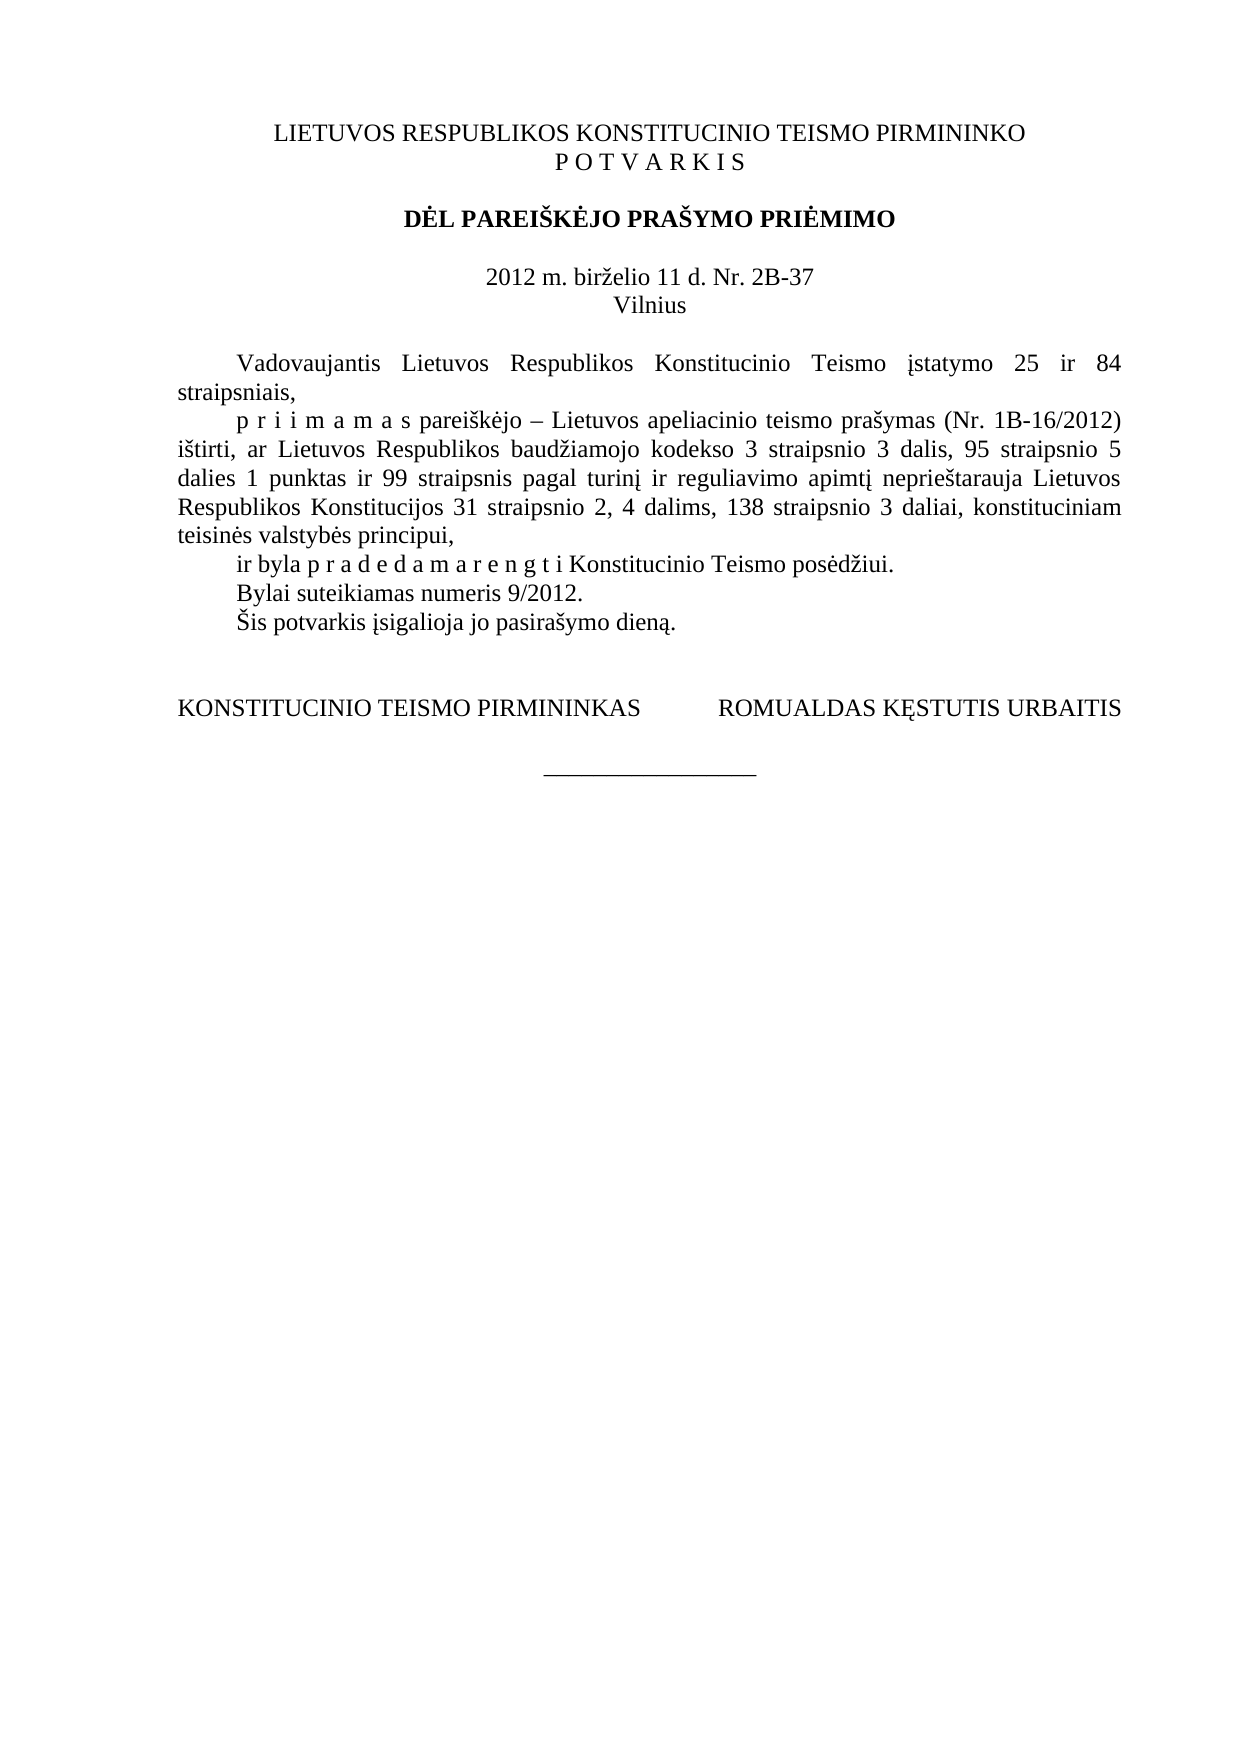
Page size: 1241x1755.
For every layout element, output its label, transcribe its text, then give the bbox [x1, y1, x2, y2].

text Vilnius [177, 291, 1122, 319]
text Šis potvarkis įsigalioja jo pasirašymo dieną. [177, 607, 1122, 636]
text P O T V A R K I S [177, 147, 1122, 176]
text Bylai suteikiamas numeris 9/2012. [177, 578, 1122, 607]
text DĖL PAREIŠKĖJO PRAŠYMO PRIĖMIMO [177, 204, 1122, 233]
text 2012 m. birželio 11 d. Nr. 2B-37 [177, 262, 1122, 291]
text p r i i m a m a s pareiškėjo – Lietuvos apeliacinio teismo prašymas (Nr. 1B-16/2012) ištirti, ar Lietuvos Respublikos baudžiamojo kodekso 3 straipsnio 3 dalis, 95 straipsnio 5 dalies 1 punktas ir 99 straipsnis pagal turinį ir reguliavimo apimtį neprieštarauja Lietuvos Respublikos Konstitucijos 31 straipsnio 2, 4 dalims, 138 straipsnio 3 daliai, konstituciniam teisinės valstybės principui, [177, 406, 1122, 549]
text LIETUVOS RESPUBLIKOS KONSTITUCINIO TEISMO PIRMININKO [177, 118, 1122, 147]
text _________________ [177, 751, 1122, 779]
text Vadovaujantis Lietuvos Respublikos Konstitucinio Teismo įstatymo 25 ir 84 straipsniais, [177, 348, 1122, 406]
text ir byla p r a d e d a m a r e n g t i Konstitucinio Teismo posėdžiui. [177, 549, 1122, 578]
text Konstitucinio Teismo pirmininkas Romualdas Kęstutis Urbaitis [177, 693, 1122, 722]
